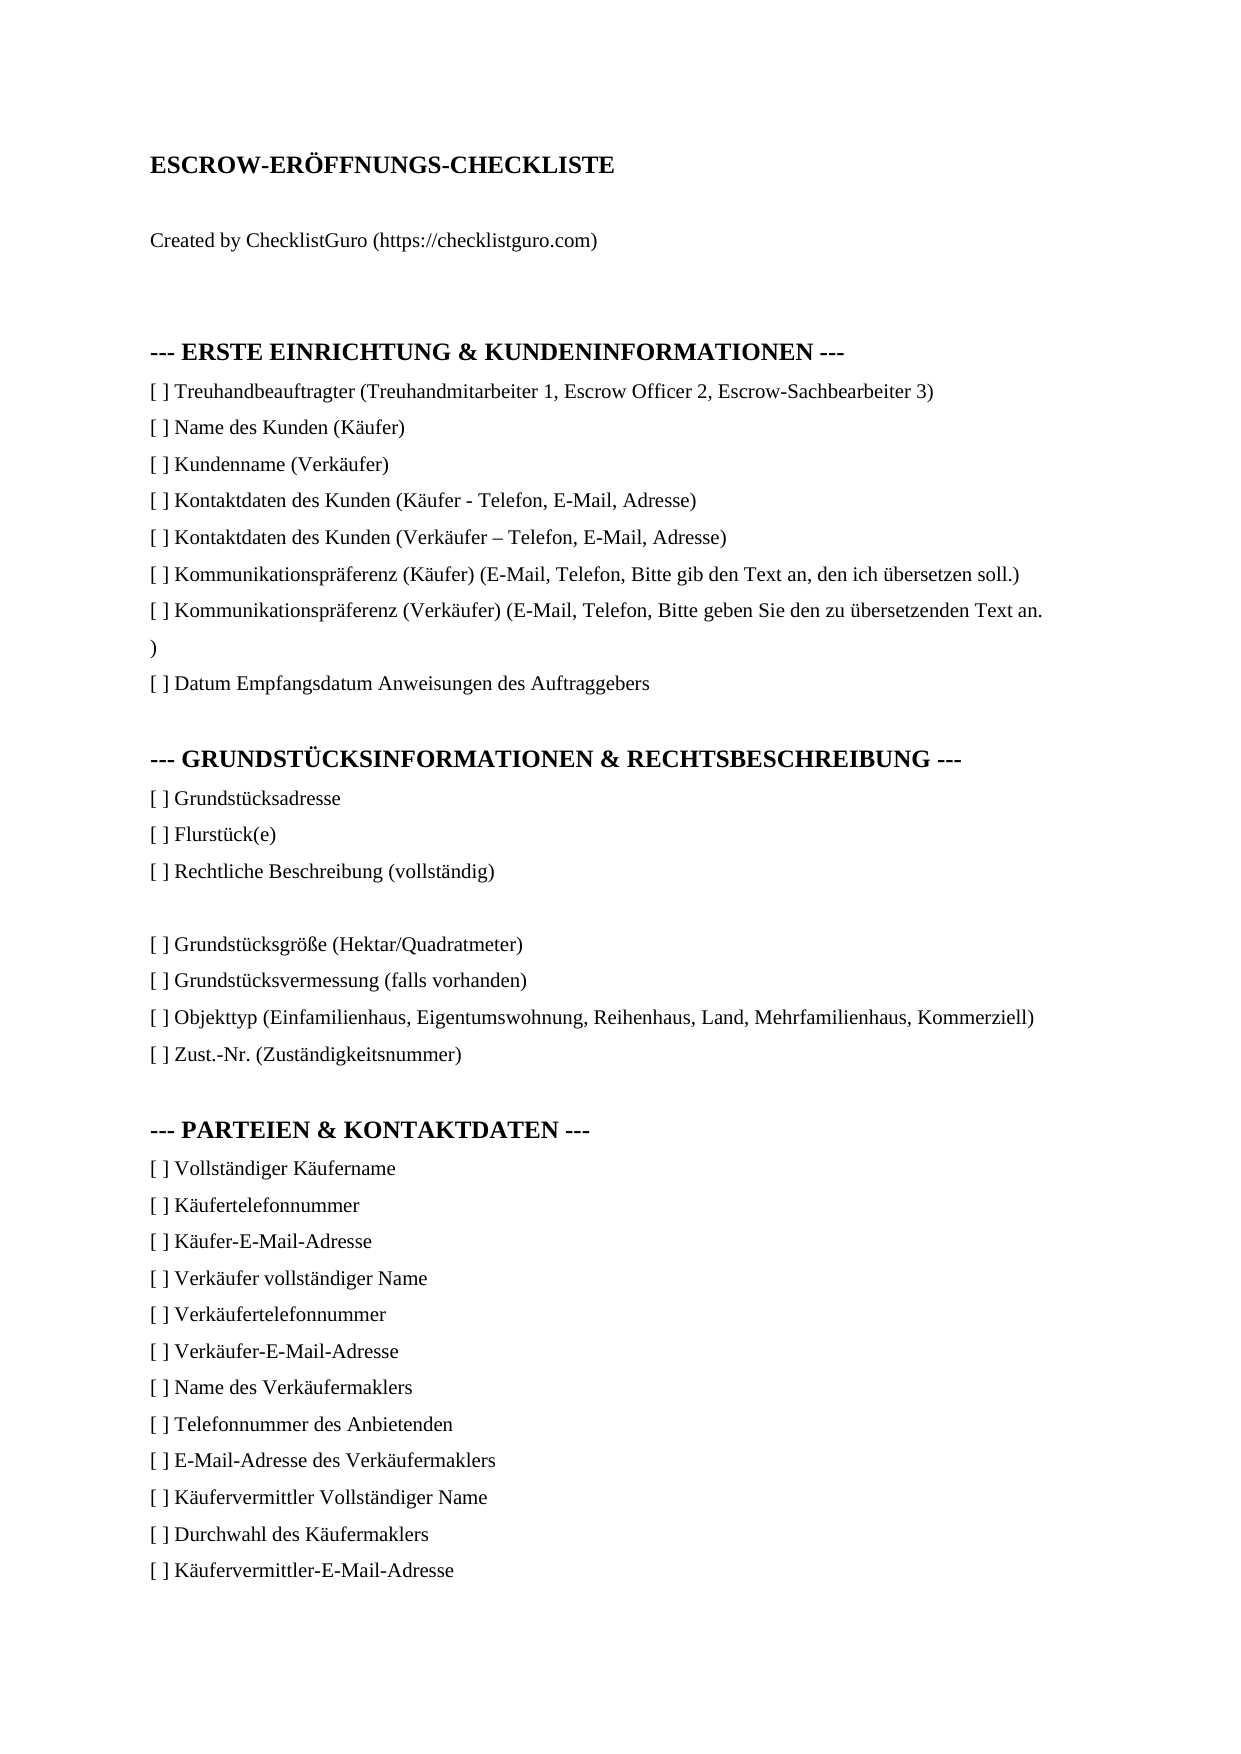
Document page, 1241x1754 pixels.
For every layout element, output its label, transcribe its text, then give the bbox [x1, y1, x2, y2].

text [ ] Name des Verkäufermaklers [150, 1375, 1090, 1399]
text [ ] Käufervermittler-E-Mail-Adresse [150, 1558, 1090, 1582]
text [ ] Treuhandbeauftragter (Treuhandmitarbeiter 1, Escrow Officer 2, Escrow-Sachbearbeiter 3) [150, 379, 1090, 403]
text [ ] Kontaktdaten des Kunden (Verkäufer – Telefon, E-Mail, Adresse) [150, 525, 1090, 549]
text [ ] Käufer-E-Mail-Adresse [150, 1229, 1090, 1253]
text --- ERSTE EINRICHTUNG & KUNDENINFORMATIONEN --- [150, 337, 1090, 366]
text [ ] Kommunikationspräferenz (Verkäufer) (E-Mail, Telefon, Bitte geben Sie den zu übersetzenden Text an. [150, 598, 1090, 622]
text ESCROW-ERÖFFNUNGS-CHECKLISTE [150, 150, 1090, 179]
text [ ] Name des Kunden (Käufer) [150, 415, 1090, 439]
text --- PARTEIEN & KONTAKTDATEN --- [150, 1115, 1090, 1143]
text [ ] Verkäufer-E-Mail-Adresse [150, 1339, 1090, 1363]
text [ ] Verkäufer vollständiger Name [150, 1266, 1090, 1290]
text [ ] Käufervermittler Vollständiger Name [150, 1485, 1090, 1509]
text [ ] Kommunikationspräferenz (Käufer) (E-Mail, Telefon, Bitte gib den Text an, den ich übersetzen soll.) [150, 562, 1090, 586]
text [ ] Telefonnummer des Anbietenden [150, 1412, 1090, 1436]
text Created by ChecklistGuro (https://checklistguro.com) [150, 228, 1090, 252]
text [ ] Vollständiger Käufername [150, 1156, 1090, 1180]
text [ ] E-Mail-Adresse des Verkäufermaklers [150, 1448, 1090, 1472]
text [ ] Kundenname (Verkäufer) [150, 452, 1090, 476]
text [ ] Datum Empfangsdatum Anweisungen des Auftraggebers [150, 671, 1090, 695]
text [ ] Grundstücksgröße (Hektar/Quadratmeter) [150, 932, 1090, 956]
text [ ] Flurstück(e) [150, 822, 1090, 846]
text ) [150, 635, 1090, 659]
text --- GRUNDSTÜCKSINFORMATIONEN & RECHTSBESCHREIBUNG --- [150, 744, 1090, 773]
text [ ] Durchwahl des Käufermaklers [150, 1522, 1090, 1546]
text [ ] Käufertelefonnummer [150, 1192, 1090, 1217]
text [ ] Grundstücksadresse [150, 786, 1090, 810]
text [ ] Verkäufertelefonnummer [150, 1302, 1090, 1326]
text [ ] Kontaktdaten des Kunden (Käufer - Telefon, E-Mail, Adresse) [150, 488, 1090, 512]
text [ ] Zust.-Nr. (Zuständigkeitsnummer) [150, 1042, 1090, 1066]
text [ ] Grundstücksvermessung (falls vorhanden) [150, 968, 1090, 992]
text [ ] Rechtliche Beschreibung (vollständig) [150, 859, 1090, 883]
text [ ] Objekttyp (Einfamilienhaus, Eigentumswohnung, Reihenhaus, Land, Mehrfamilienhaus, Kommerziell) [150, 1005, 1090, 1029]
